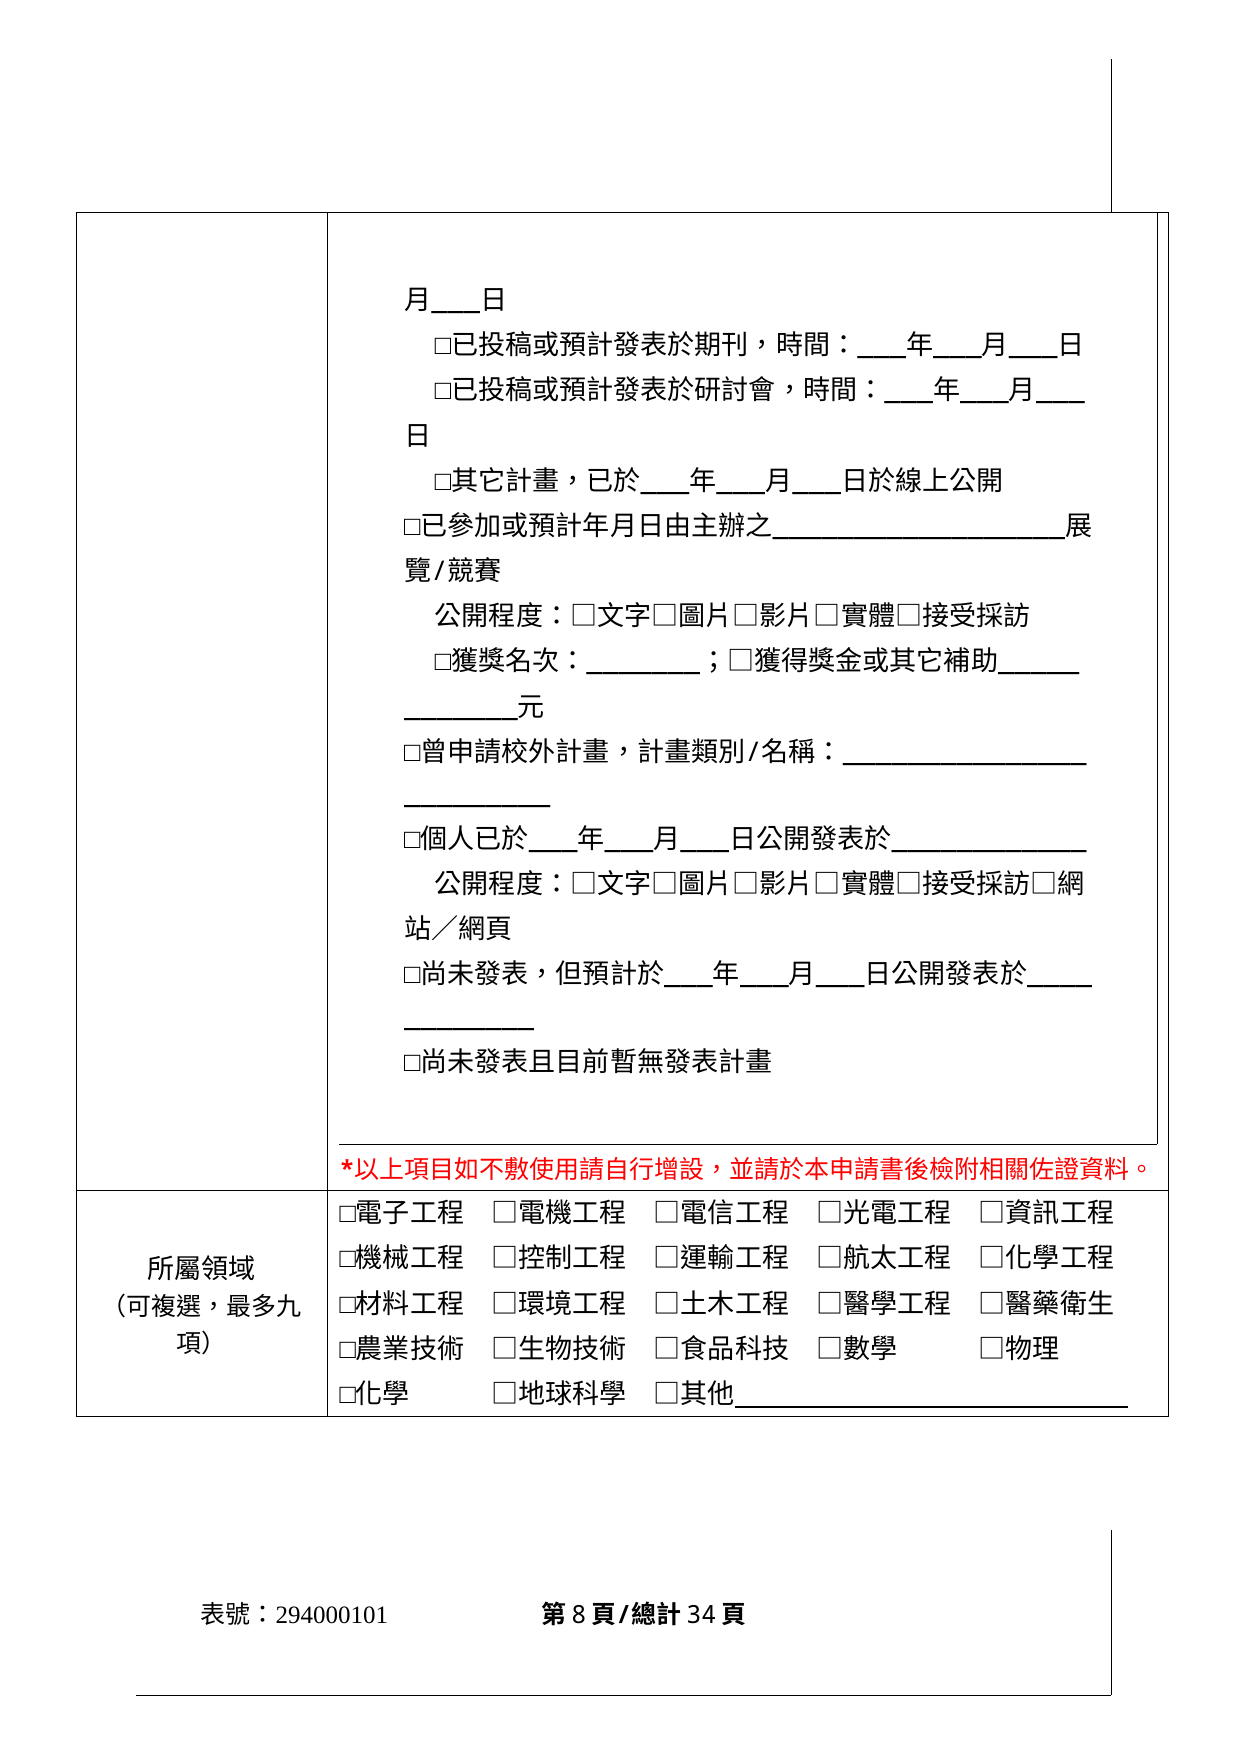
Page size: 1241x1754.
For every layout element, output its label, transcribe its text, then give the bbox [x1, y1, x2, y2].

table_cell 月___日 □已投稿或預計發表於期刊，時間：___年___月___日 □已投稿或預計發表於研討會，時間：___年___月___日 □其它計畫，已於___年___月___日於線上公開 □已參加或預計年月日由主辦之__________________展覽/競賽 公開程度：□文字□圖片□影片□實體□接受採訪 □獲獎名次：_______；□獲得獎金或其它補助____________元 □曾申請校外計畫，計畫類別/名稱：________________________ □個人已於___年___月___日公開發表於____________ 公開程度：□文字□圖片□影片□實體□接受採訪□網站／網頁 □尚未發表，但預計於___年___月___日公開發表於____________ □尚未發表且目前暫無發表計畫 *以上項目如不敷使用請自行增設，並請於本申請書後檢附相關佐證資料。 [328, 213, 1168, 1190]
table_cell 所屬領域 （可複選，最多九項） [77, 1191, 327, 1416]
table_cell [77, 213, 327, 1190]
table_cell □電子工程 □電機工程 □電信工程 □光電工程 □資訊工程 □機械工程 □控制工程 □運輸工程 □航太工程 □化學工程 □材料工程 □環境工程 □土木工程 □醫學工程 □醫藥衛生 □農業技術 □生物技術 □食品科技 □數學 □物理 □化學 □地球科學 □其他 [328, 1191, 1168, 1416]
